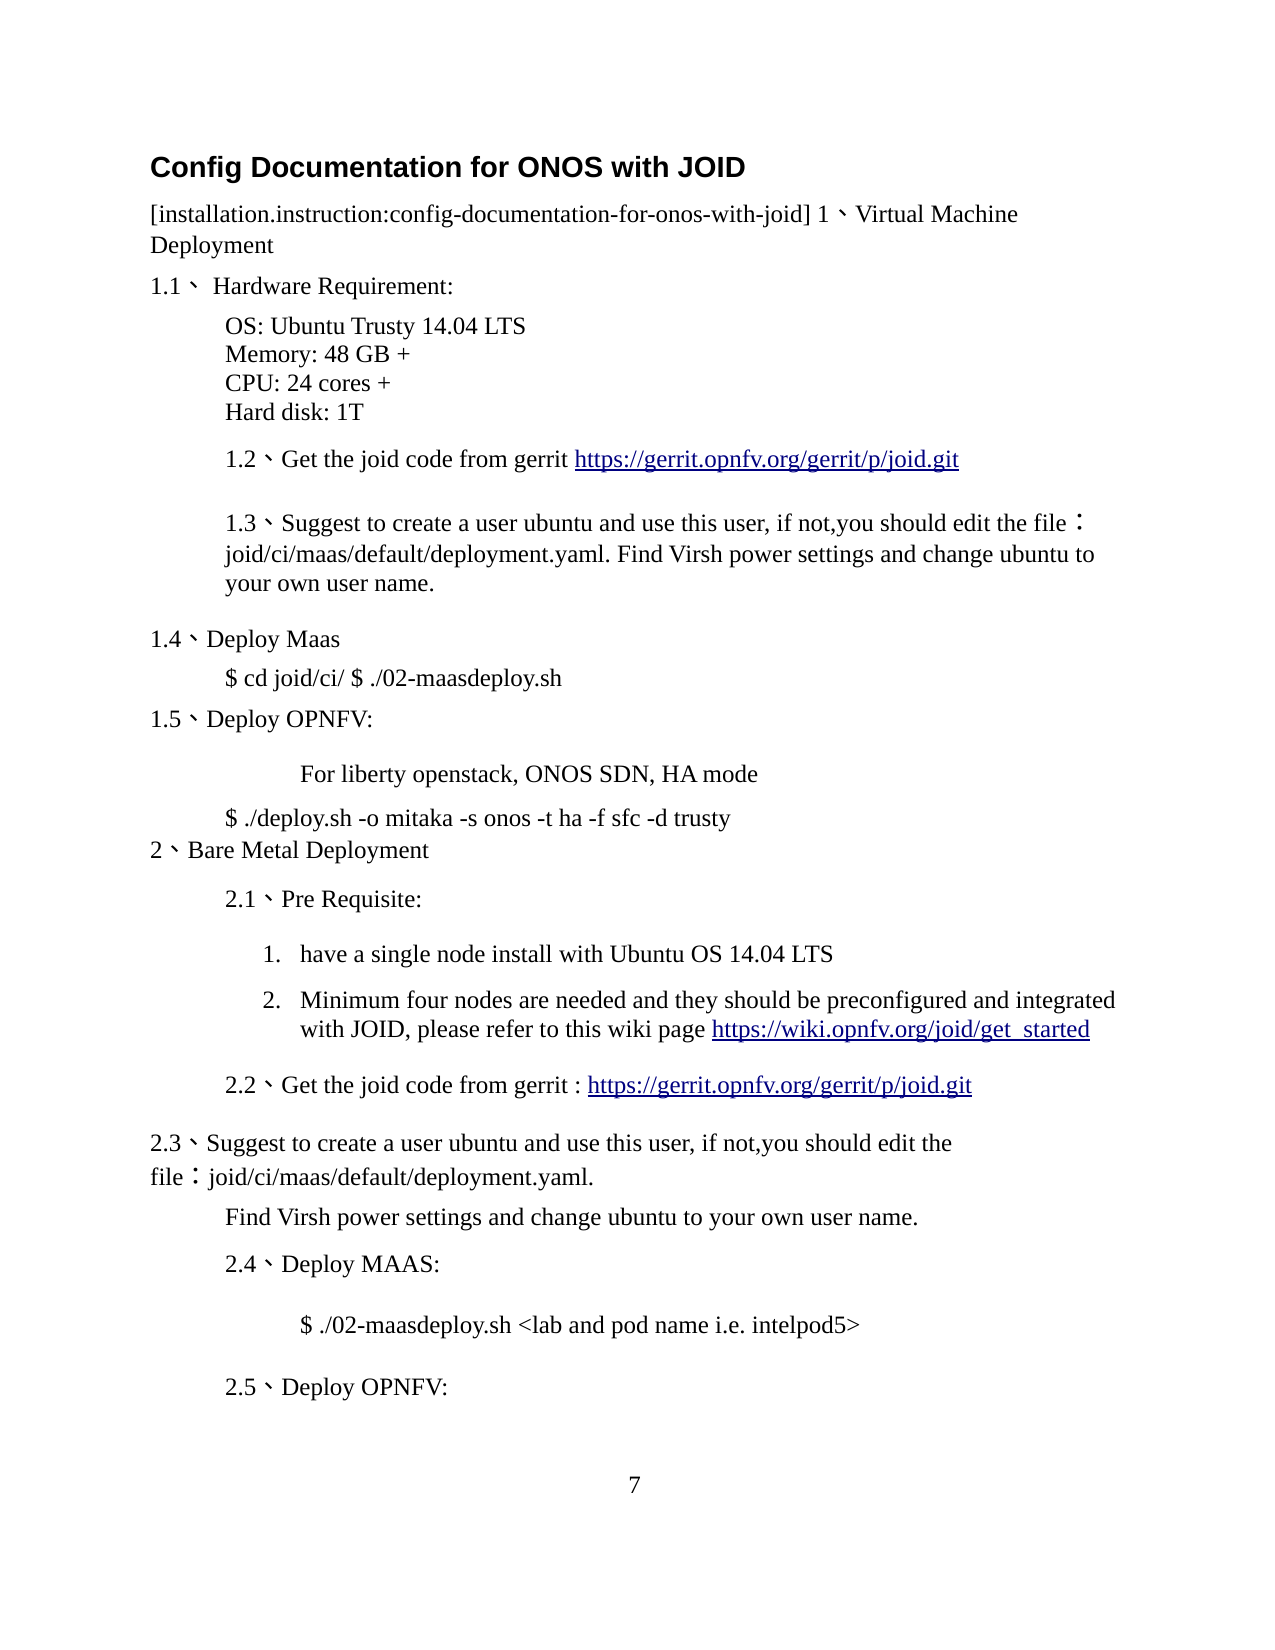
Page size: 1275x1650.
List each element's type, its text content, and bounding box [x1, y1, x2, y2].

text 1.4、Deploy Maas [150, 620, 1125, 654]
text 2.3、Suggest to create a user ubuntu and use this user, if not,you should edit the file：joid/ci/maas/default/deployment.yaml. [150, 1125, 1125, 1193]
text 2、Bare Metal Deployment [150, 832, 1125, 866]
text 2.5、Deploy OPNFV: [225, 1368, 1125, 1403]
text Hard disk: 1T [225, 397, 1125, 426]
text CPU: 24 cores + [225, 368, 1125, 397]
text 1.2、Get the joid code from gerrit https://gerrit.opnfv.org/gerrit/p/joid.git [225, 441, 1125, 475]
text OS: Ubuntu Trusty 14.04 LTS [225, 311, 1125, 339]
subtitle Config Documentation for ONOS with JOID [150, 150, 1125, 183]
text 1.5、Deploy OPNFV: [150, 701, 1125, 735]
text Find Virsh power settings and change ubuntu to your own user name. [225, 1202, 1125, 1231]
text 2.4、Deploy MAAS: [225, 1246, 1125, 1280]
list have a single node install with Ubuntu OS 14.04 LTS [262, 939, 1125, 967]
text 2.1、Pre Requisite: [225, 881, 1125, 915]
text $ ./02-maasdeploy.sh <lab and pod name i.e. intelpod5> [300, 1310, 1125, 1338]
text 2.2、Get the joid code from gerrit : https://gerrit.opnfv.org/gerrit/p/joid.git [225, 1067, 1125, 1101]
text 1.1、 Hardware Requirement: [150, 268, 1125, 302]
text [installation.instruction:config-documentation-for-onos-with-joid] 1、Virtual Machine Deployment [150, 196, 1125, 259]
text $ ./deploy.sh -o mitaka -s onos -t ha -f sfc -d trusty [225, 803, 1125, 832]
text $ cd joid/ci/ $ ./02-maasdeploy.sh [225, 663, 1125, 692]
text For liberty openstack, ONOS SDN, HA mode [300, 759, 1125, 788]
text Memory: 48 GB + [225, 339, 1125, 368]
text 1.3、Suggest to create a user ubuntu and use this user, if not,you should edit the file：joid/ci/maas/default/deployment.yaml. Find Virsh power settings and change ubuntu to your own user name. [225, 505, 1125, 596]
list Minimum four nodes are needed and they should be preconfigured and integrated with JOID, please refer to this wiki page https://wiki.opnfv.org/joid/get_started [262, 985, 1125, 1043]
